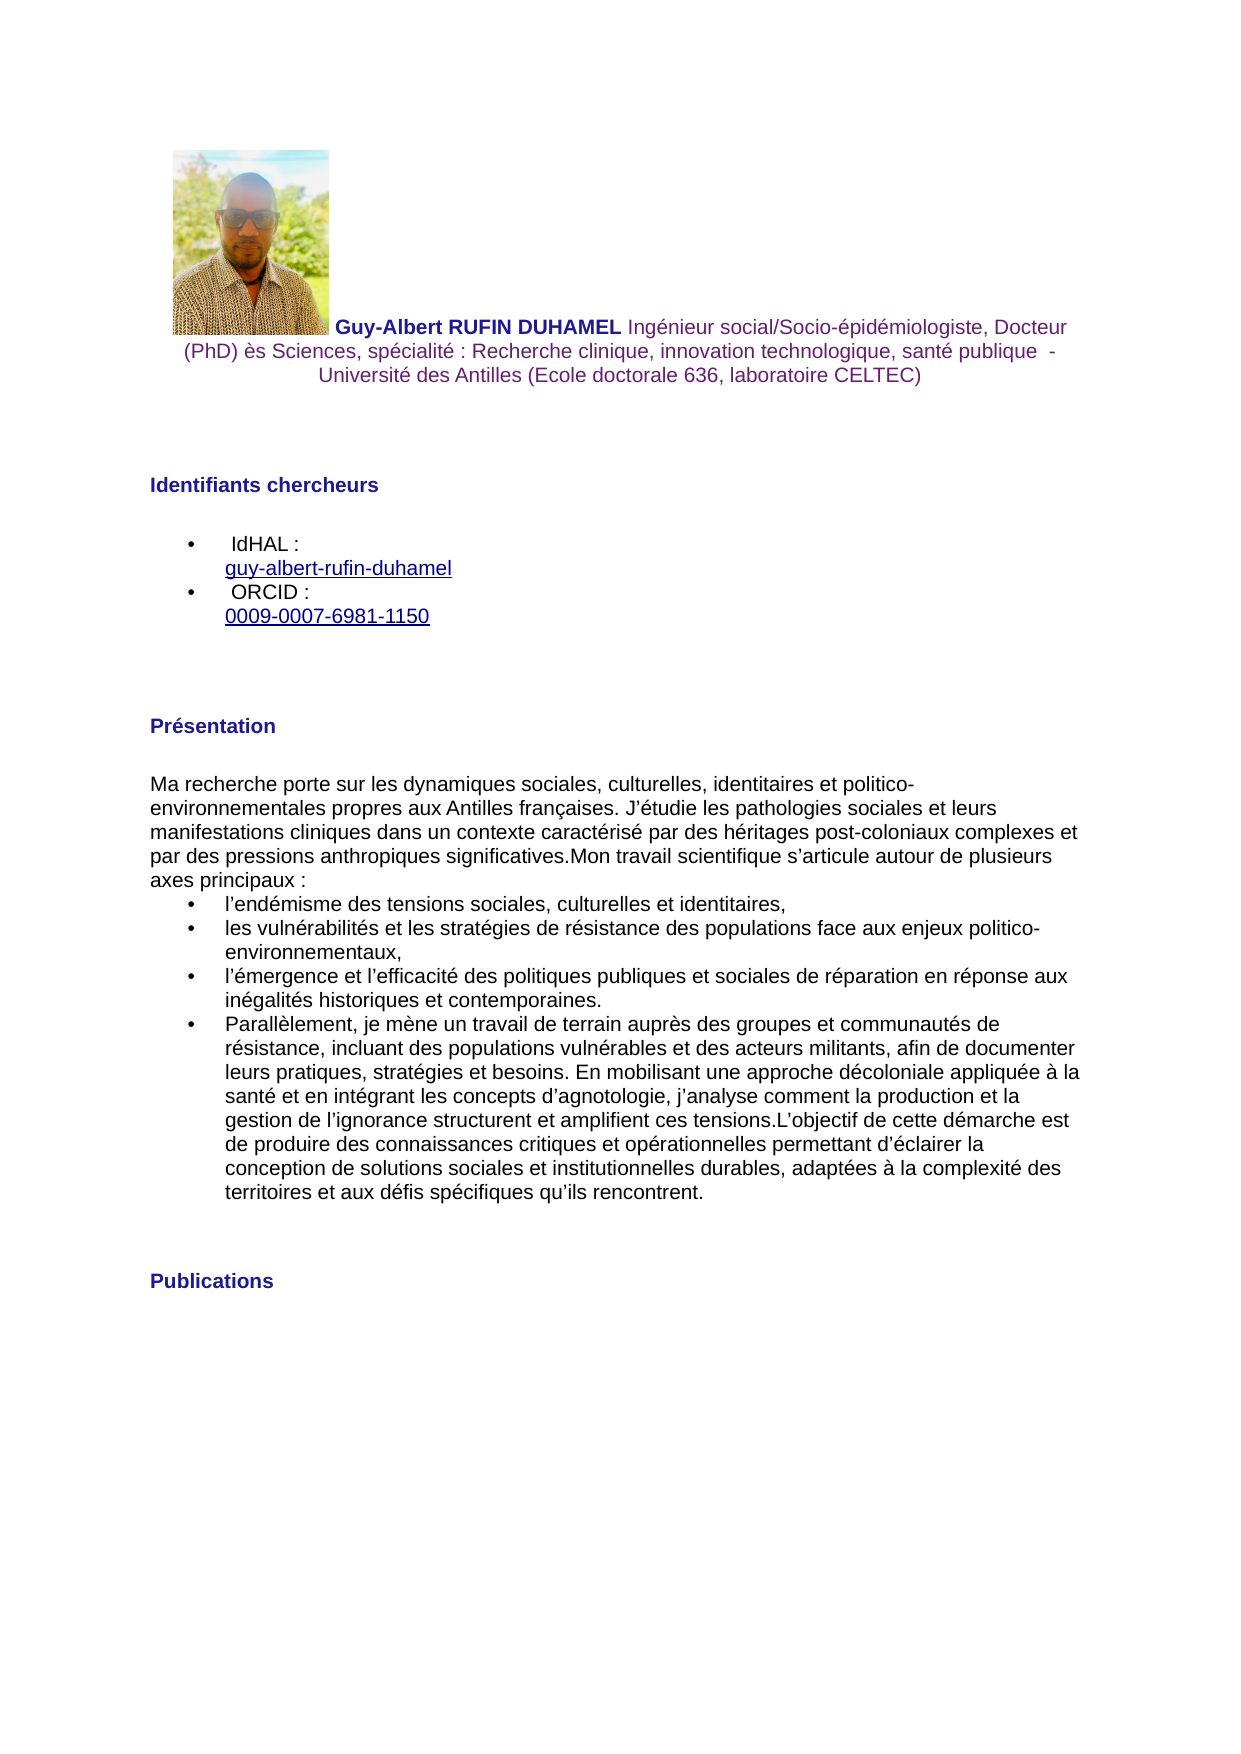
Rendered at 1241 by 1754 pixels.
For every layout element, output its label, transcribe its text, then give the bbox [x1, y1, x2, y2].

list l’endémisme des tensions sociales, culturelles et identitaires, [187, 892, 1090, 916]
subtitle Identifiants chercheurs [150, 473, 1090, 497]
list ORCID : [187, 579, 1090, 603]
picture [172, 150, 330, 335]
list Parallèlement, je mène un travail de terrain auprès des groupes et communautés de résistance, incluant des populations vulnérables et des acteurs militants, afin de documenter leurs pratiques, stratégies et besoins. En mobilisant une approche décoloniale appliquée à la santé et en intégrant les concepts d’agnotologie, j’analyse comment la production et la gestion de l’ignorance structurent et amplifient ces tensions.L’objectif de cette démarche est de produire des connaissances critiques et opérationnelles permettant d’éclairer la conception de solutions sociales et institutionnelles durables, adaptées à la complexité des territoires et aux défis spécifiques qu’ils rencontrent. [187, 1012, 1090, 1203]
text Ma recherche porte sur les dynamiques sociales, culturelles, identitaires et politico-environnementales propres aux Antilles françaises. J’étudie les pathologies sociales et leurs manifestations cliniques dans un contexte caractérisé par des héritages post-coloniaux complexes et par des pressions anthropiques significatives.Mon travail scientifique s’articule autour de plusieurs axes principaux : [150, 772, 1090, 892]
list les vulnérabilités et les stratégies de résistance des populations face aux enjeux politico-environnementaux, [187, 916, 1090, 964]
subtitle Présentation [150, 714, 1090, 738]
subtitle Guy-Albert RUFIN DUHAMEL Ingénieur social/Socio-épidémiologiste, Docteur (PhD) ès Sciences, spécialité : Recherche clinique, innovation technologique, santé publique - Université des Antilles (Ecole doctorale 636, laboratoire CELTEC) [150, 150, 1090, 387]
list l’émergence et l’efficacité des politiques publiques et sociales de réparation en réponse aux inégalités historiques et contemporaines. [187, 964, 1090, 1012]
list 0009-0007-6981-1150 [187, 603, 1090, 627]
list IdHAL : [187, 532, 1090, 556]
subtitle Publications [150, 1269, 1090, 1293]
list guy-albert-rufin-duhamel [187, 556, 1090, 579]
